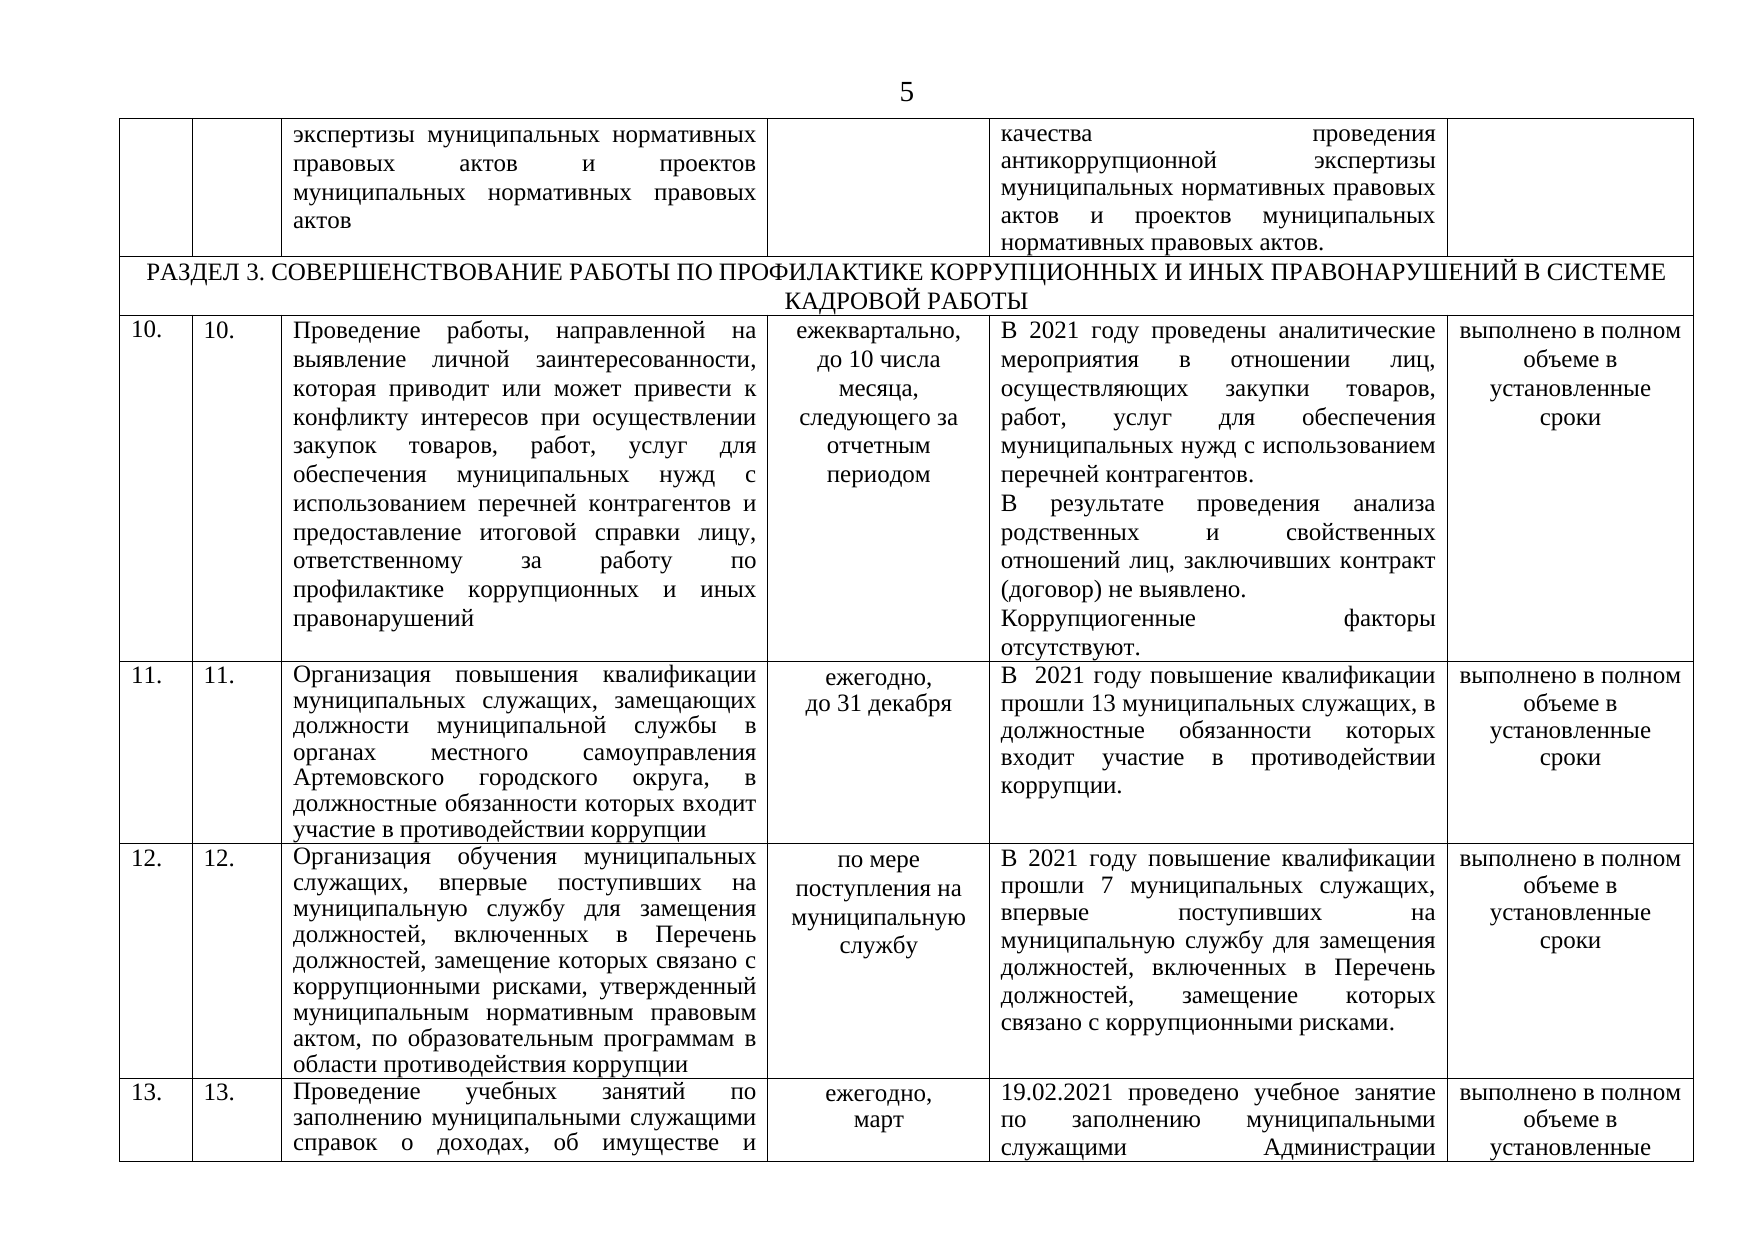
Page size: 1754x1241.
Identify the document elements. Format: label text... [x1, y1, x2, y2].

table_cell В 2021 году проведены аналитические мероприятия в отношении лиц, осуществляющих закупки товаров, работ, услуг для обеспечения муниципальных нужд с использованием перечней контрагентов. В результате проведения анализа родственных и свойственных отношений лиц, заключивших контракт (договор) не выявлено. Коррупциогенные факторы отсутствуют. [990, 316, 1447, 661]
table_cell выполнено в полном объеме в установленные [1448, 1079, 1693, 1161]
table_cell ежегодно, март [768, 1079, 989, 1161]
table_cell [1448, 119, 1693, 256]
table_cell 13. [193, 1079, 281, 1161]
table_cell выполнено в полном объеме в установленные сроки [1448, 844, 1693, 1077]
table_cell 12. [193, 844, 281, 1077]
table_cell Организация повышения квалификации муниципальных служащих, замещающих должности муниципальной службы в органах местного самоуправления Артемовского городского округа, в должностные обязанности которых входит участие в противодействии коррупции [282, 662, 767, 843]
table_cell выполнено в полном объеме в установленные сроки [1448, 316, 1693, 661]
table_cell Организация обучения муниципальных служащих, впервые поступивших на муниципальную службу для замещения должностей, включенных в Перечень должностей, замещение которых связано с коррупционными рисками, утвержденный муниципальным нормативным правовым актом, по образовательным программам в области противодействия коррупции [282, 844, 767, 1077]
table_cell экспертизы муниципальных нормативных правовых актов и проектов муниципальных нормативных правовых актов [282, 119, 767, 256]
table_cell В 2021 году повышение квалификации прошли 13 муниципальных служащих, в должностные обязанности которых входит участие в противодействии коррупции. [990, 662, 1447, 843]
table_cell РАЗДЕЛ 3. СОВЕРШЕНСТВОВАНИЕ РАБОТЫ ПО ПРОФИЛАКТИКЕ КОРРУПЦИОННЫХ И ИНЫХ ПРАВОНАРУШЕНИЙ В СИСТЕМЕ КАДРОВОЙ РАБОТЫ [120, 257, 1693, 314]
table_cell 10. [120, 316, 192, 661]
table_cell [768, 119, 989, 256]
table_cell 10. [193, 316, 281, 661]
table_cell Проведение работы, направленной на выявление личной заинтересованности, которая приводит или может привести к конфликту интересов при осуществлении закупок товаров, работ, услуг для обеспечения муниципальных нужд с использованием перечней контрагентов и предоставление итоговой справки лицу, ответственному за работу по профилактике коррупционных и иных правонарушений [282, 316, 767, 661]
table_cell 12. [120, 844, 192, 1077]
table_cell выполнено в полном объеме в установленные сроки [1448, 662, 1693, 843]
table_cell качества проведения антикоррупционной экспертизы муниципальных нормативных правовых актов и проектов муниципальных нормативных правовых актов. [990, 119, 1447, 256]
table_cell ежегодно, до 31 декабря [768, 662, 989, 843]
table_cell В 2021 году повышение квалификации прошли 7 муниципальных служащих, впервые поступивших на муниципальную службу для замещения должностей, включенных в Перечень должностей, замещение которых связано с коррупционными рисками. [990, 844, 1447, 1077]
table_cell по мере поступления на муниципальную службу [768, 844, 989, 1077]
table_cell 11. [120, 662, 192, 843]
table_cell Проведение учебных занятий по заполнению муниципальными служащими справок о доходах, об имуществе и [282, 1079, 767, 1161]
table_cell 19.02.2021 проведено учебное занятие по заполнению муниципальными служащими Администрации [990, 1079, 1447, 1161]
table_cell [120, 119, 192, 256]
table_cell 13. [120, 1079, 192, 1161]
table_cell [193, 119, 281, 256]
table_cell ежеквартально, до 10 числа месяца, следующего за отчетным периодом [768, 316, 989, 661]
table_cell 11. [193, 662, 281, 843]
